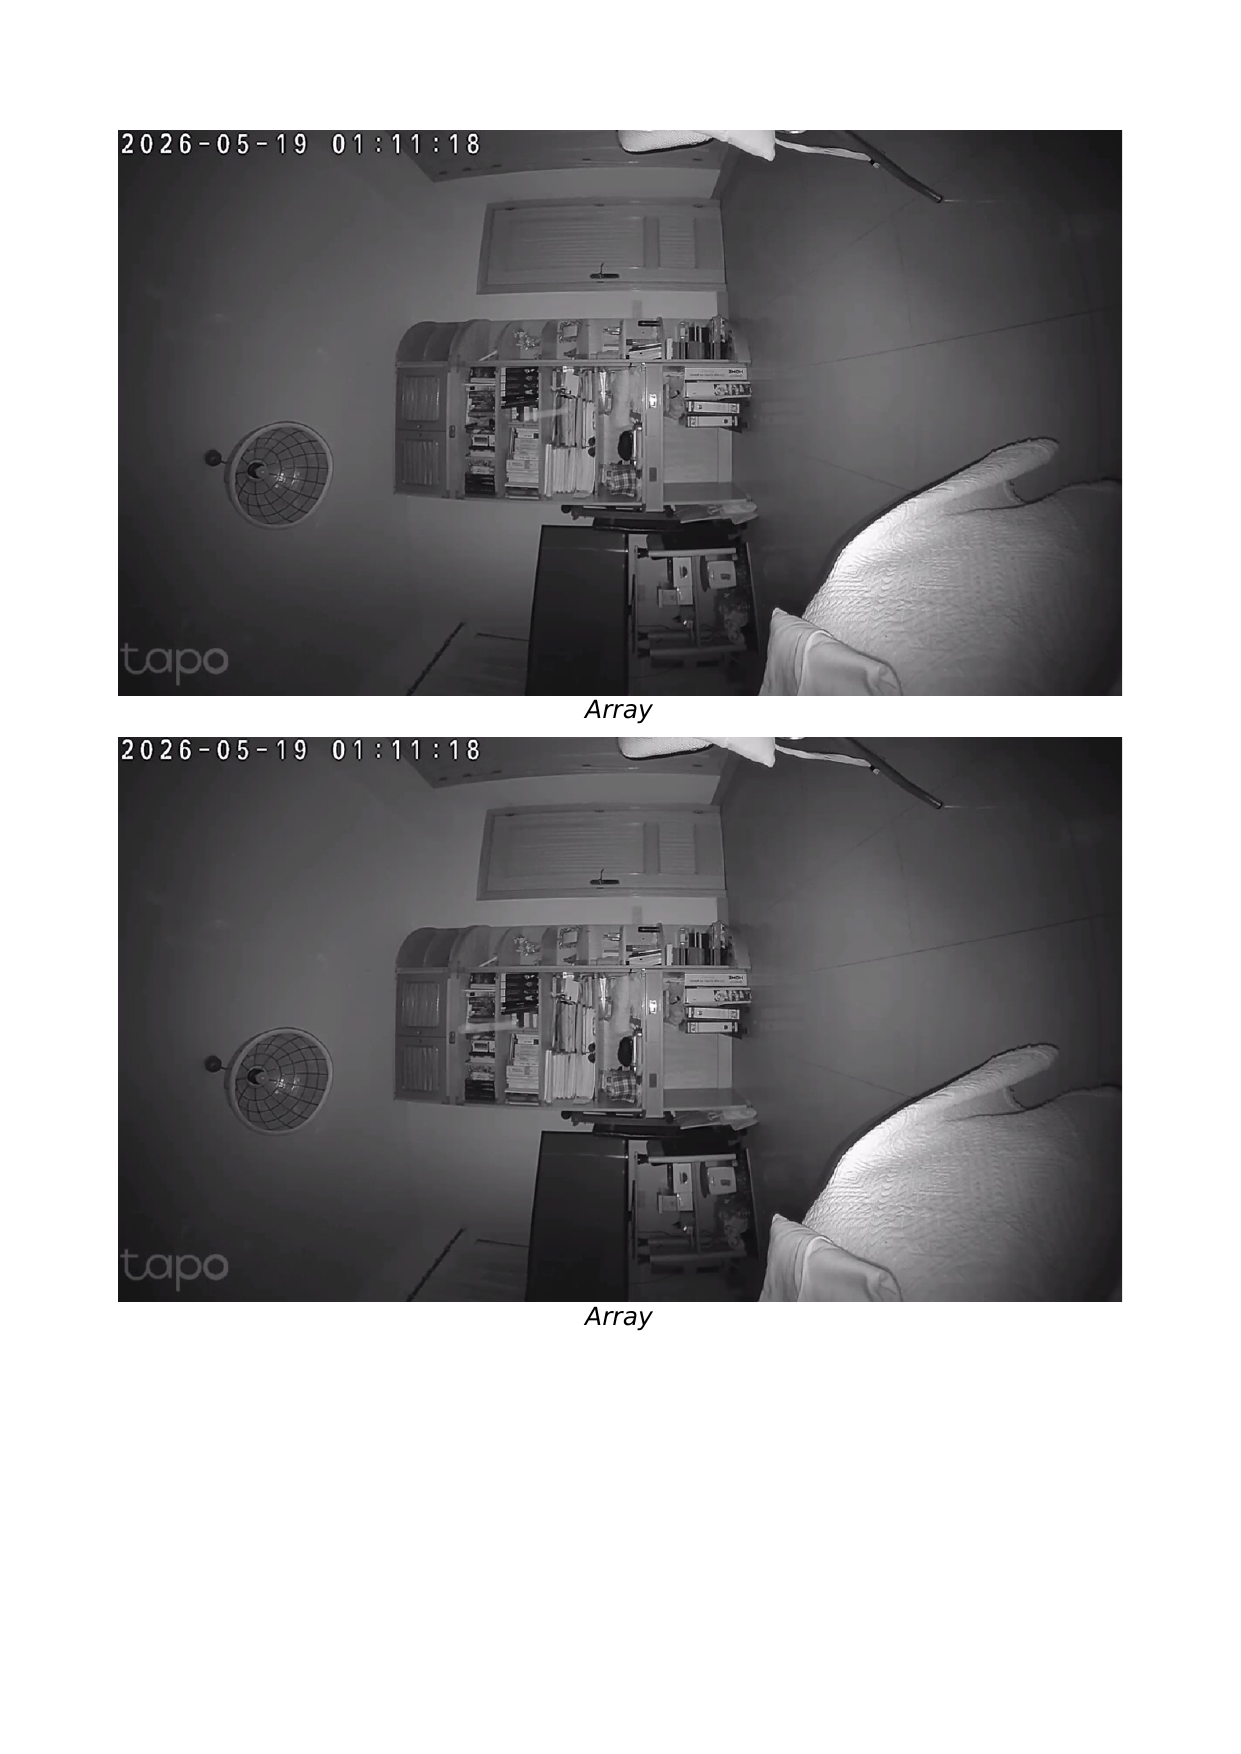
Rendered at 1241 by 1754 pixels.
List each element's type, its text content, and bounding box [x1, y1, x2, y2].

picture [118, 130, 1123, 696]
picture [118, 737, 1123, 1302]
text Array [118, 1302, 1122, 1331]
text Array [118, 696, 1122, 724]
